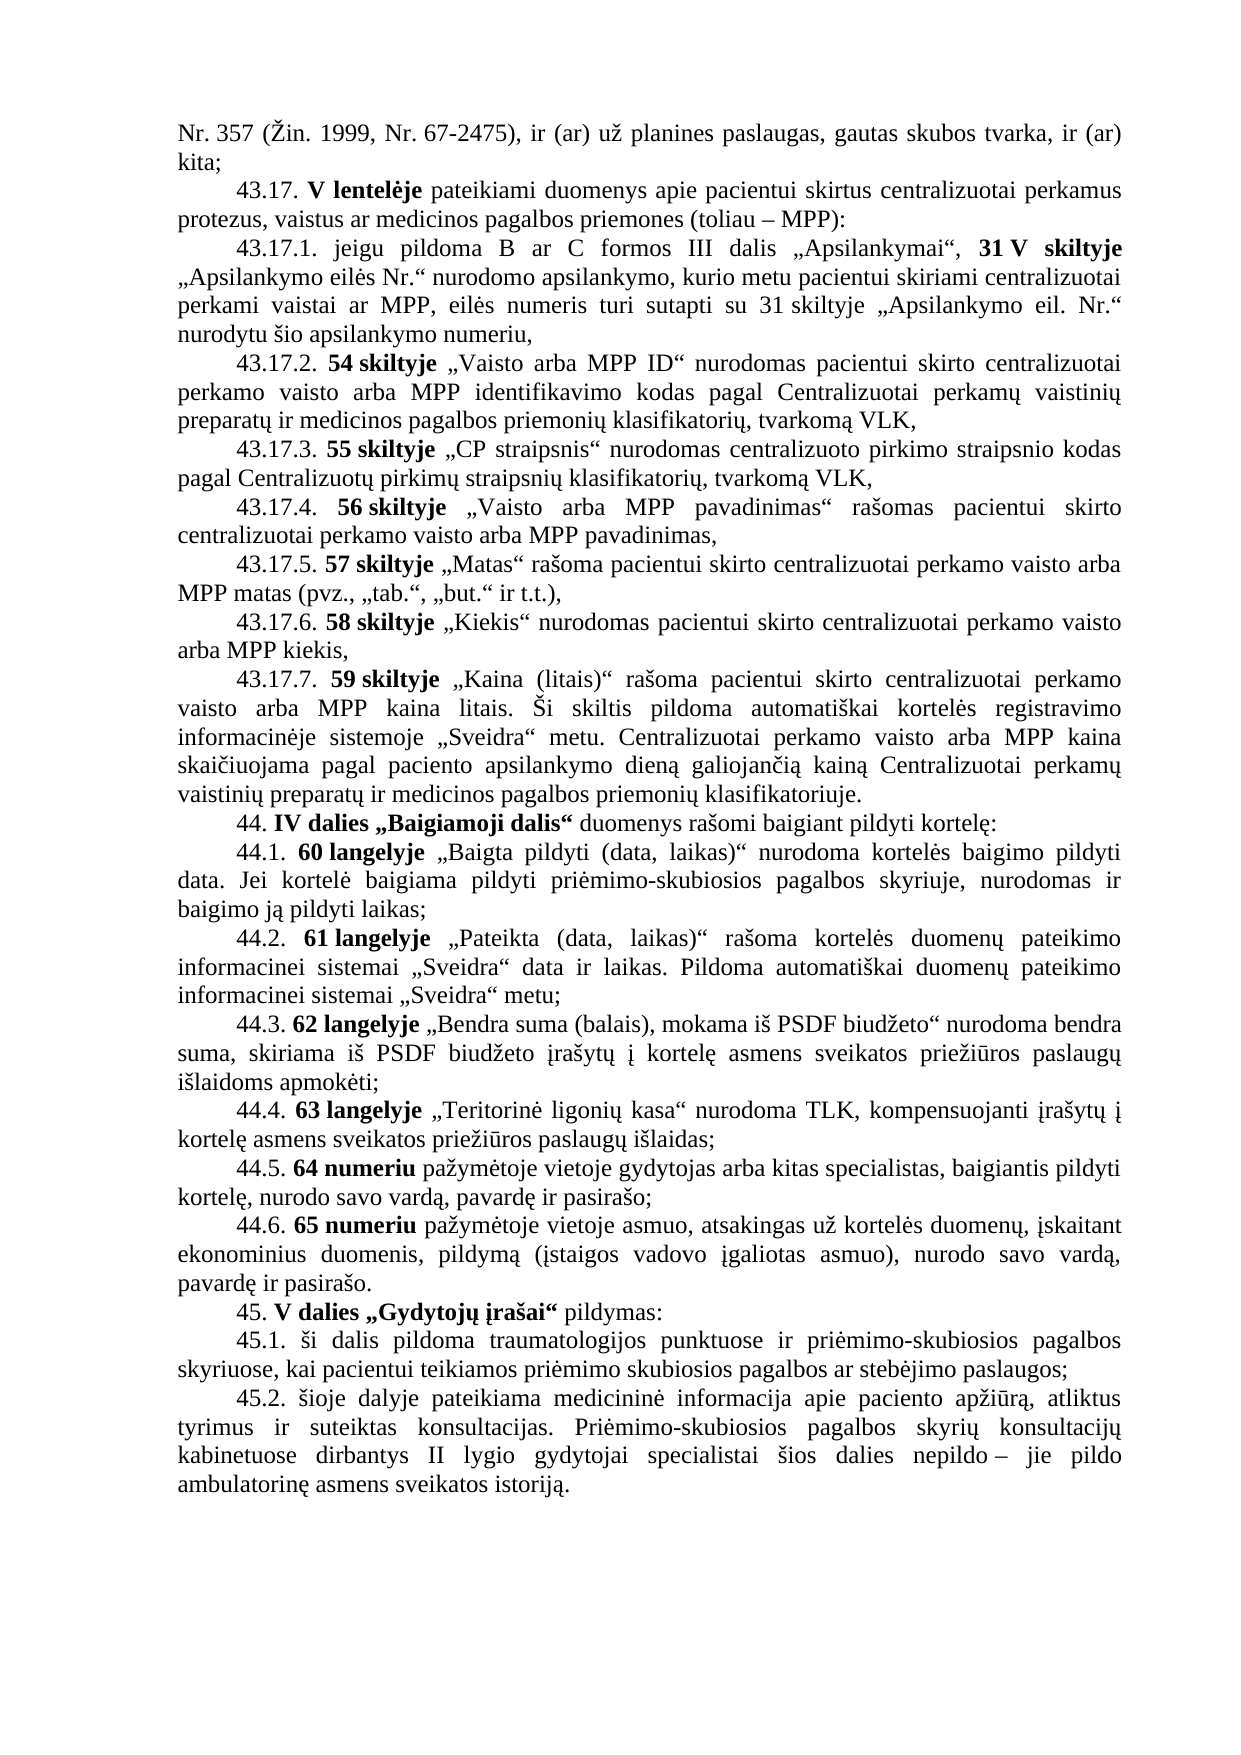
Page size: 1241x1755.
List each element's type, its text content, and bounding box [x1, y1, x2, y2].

text 43.17.2. 54 skiltyje „Vaisto arba MPP ID“ nurodomas pacientui skirto centralizuotai perkamo vaisto arba MPP identifikavimo kodas pagal Centralizuotai perkamų vaistinių preparatų ir medicinos pagalbos priemonių klasifikatorių, tvarkomą VLK, [177, 348, 1122, 434]
text 44.2. 61 langelyje „Pateikta (data, laikas)“ rašoma kortelės duomenų pateikimo informacinei sistemai „Sveidra“ data ir laikas. Pildoma automatiškai duomenų pateikimo informacinei sistemai „Sveidra“ metu; [177, 923, 1122, 1009]
text 43.17.6. 58 skiltyje „Kiekis“ nurodomas pacientui skirto centralizuotai perkamo vaisto arba MPP kiekis, [177, 607, 1122, 664]
text 43.17.7. 59 skiltyje „Kaina (litais)“ rašoma pacientui skirto centralizuotai perkamo vaisto arba MPP kaina litais. Ši skiltis pildoma automatiškai kortelės registravimo informacinėje sistemoje „Sveidra“ metu. Centralizuotai perkamo vaisto arba MPP kaina skaičiuojama pagal paciento apsilankymo dieną galiojančią kainą Centralizuotai perkamų vaistinių preparatų ir medicinos pagalbos priemonių klasifikatoriuje. [177, 664, 1122, 808]
text 44.1. 60 langelyje „Baigta pildyti (data, laikas)“ nurodoma kortelės baigimo pildyti data. Jei kortelė baigiama pildyti priėmimo-skubiosios pagalbos skyriuje, nurodomas ir baigimo ją pildyti laikas; [177, 837, 1122, 923]
text 44. IV dalies „Baigiamoji dalis“ duomenys rašomi baigiant pildyti kortelę: [177, 808, 1122, 837]
text 44.6. 65 numeriu pažymėtoje vietoje asmuo, atsakingas už kortelės duomenų, įskaitant ekonominius duomenis, pildymą (įstaigos vadovo įgaliotas asmuo), nurodo savo vardą, pavardę ir pasirašo. [177, 1211, 1122, 1297]
text 45. V dalies „Gydytojų įrašai“ pildymas: [177, 1297, 1122, 1326]
text 45.1. ši dalis pildoma traumatologijos punktuose ir priėmimo-skubiosios pagalbos skyriuose, kai pacientui teikiamos priėmimo skubiosios pagalbos ar stebėjimo paslaugos; [177, 1326, 1122, 1383]
text Nr. 357 (Žin. 1999, Nr. 67-2475), ir (ar) už planines paslaugas, gautas skubos tvarka, ir (ar) kita; [177, 118, 1122, 176]
text 44.4. 63 langelyje „Teritorinė ligonių kasa“ nurodoma TLK, kompensuojanti įrašytų į kortelę asmens sveikatos priežiūros paslaugų išlaidas; [177, 1096, 1122, 1153]
text 43.17.1. jeigu pildoma B ar C formos III dalis „Apsilankymai“, 31 V skiltyje „Apsilankymo eilės Nr.“ nurodomo apsilankymo, kurio metu pacientui skiriami centralizuotai perkami vaistai ar MPP, eilės numeris turi sutapti su 31 skiltyje „Apsilankymo eil. Nr.“ nurodytu šio apsilankymo numeriu, [177, 233, 1122, 348]
text 44.3. 62 langelyje „Bendra suma (balais), mokama iš PSDF biudžeto“ nurodoma bendra suma, skiriama iš PSDF biudžeto įrašytų į kortelę asmens sveikatos priežiūros paslaugų išlaidoms apmokėti; [177, 1009, 1122, 1096]
text 43.17.5. 57 skiltyje „Matas“ rašoma pacientui skirto centralizuotai perkamo vaisto arba MPP matas (pvz., „tab.“, „but.“ ir t.t.), [177, 549, 1122, 607]
text 43.17.3. 55 skiltyje „CP straipsnis“ nurodomas centralizuoto pirkimo straipsnio kodas pagal Centralizuotų pirkimų straipsnių klasifikatorių, tvarkomą VLK, [177, 434, 1122, 492]
text 44.5. 64 numeriu pažymėtoje vietoje gydytojas arba kitas specialistas, baigiantis pildyti kortelę, nurodo savo vardą, pavardę ir pasirašo; [177, 1153, 1122, 1211]
text 45.2. šioje dalyje pateikiama medicininė informacija apie paciento apžiūrą, atliktus tyrimus ir suteiktas konsultacijas. Priėmimo-skubiosios pagalbos skyrių konsultacijų kabinetuose dirbantys II lygio gydytojai specialistai šios dalies nepildo – jie pildo ambulatorinę asmens sveikatos istoriją. [177, 1383, 1122, 1498]
text 43.17. V lentelėje pateikiami duomenys apie pacientui skirtus centralizuotai perkamus protezus, vaistus ar medicinos pagalbos priemones (toliau – MPP): [177, 176, 1122, 233]
text 43.17.4. 56 skiltyje „Vaisto arba MPP pavadinimas“ rašomas pacientui skirto centralizuotai perkamo vaisto arba MPP pavadinimas, [177, 492, 1122, 549]
